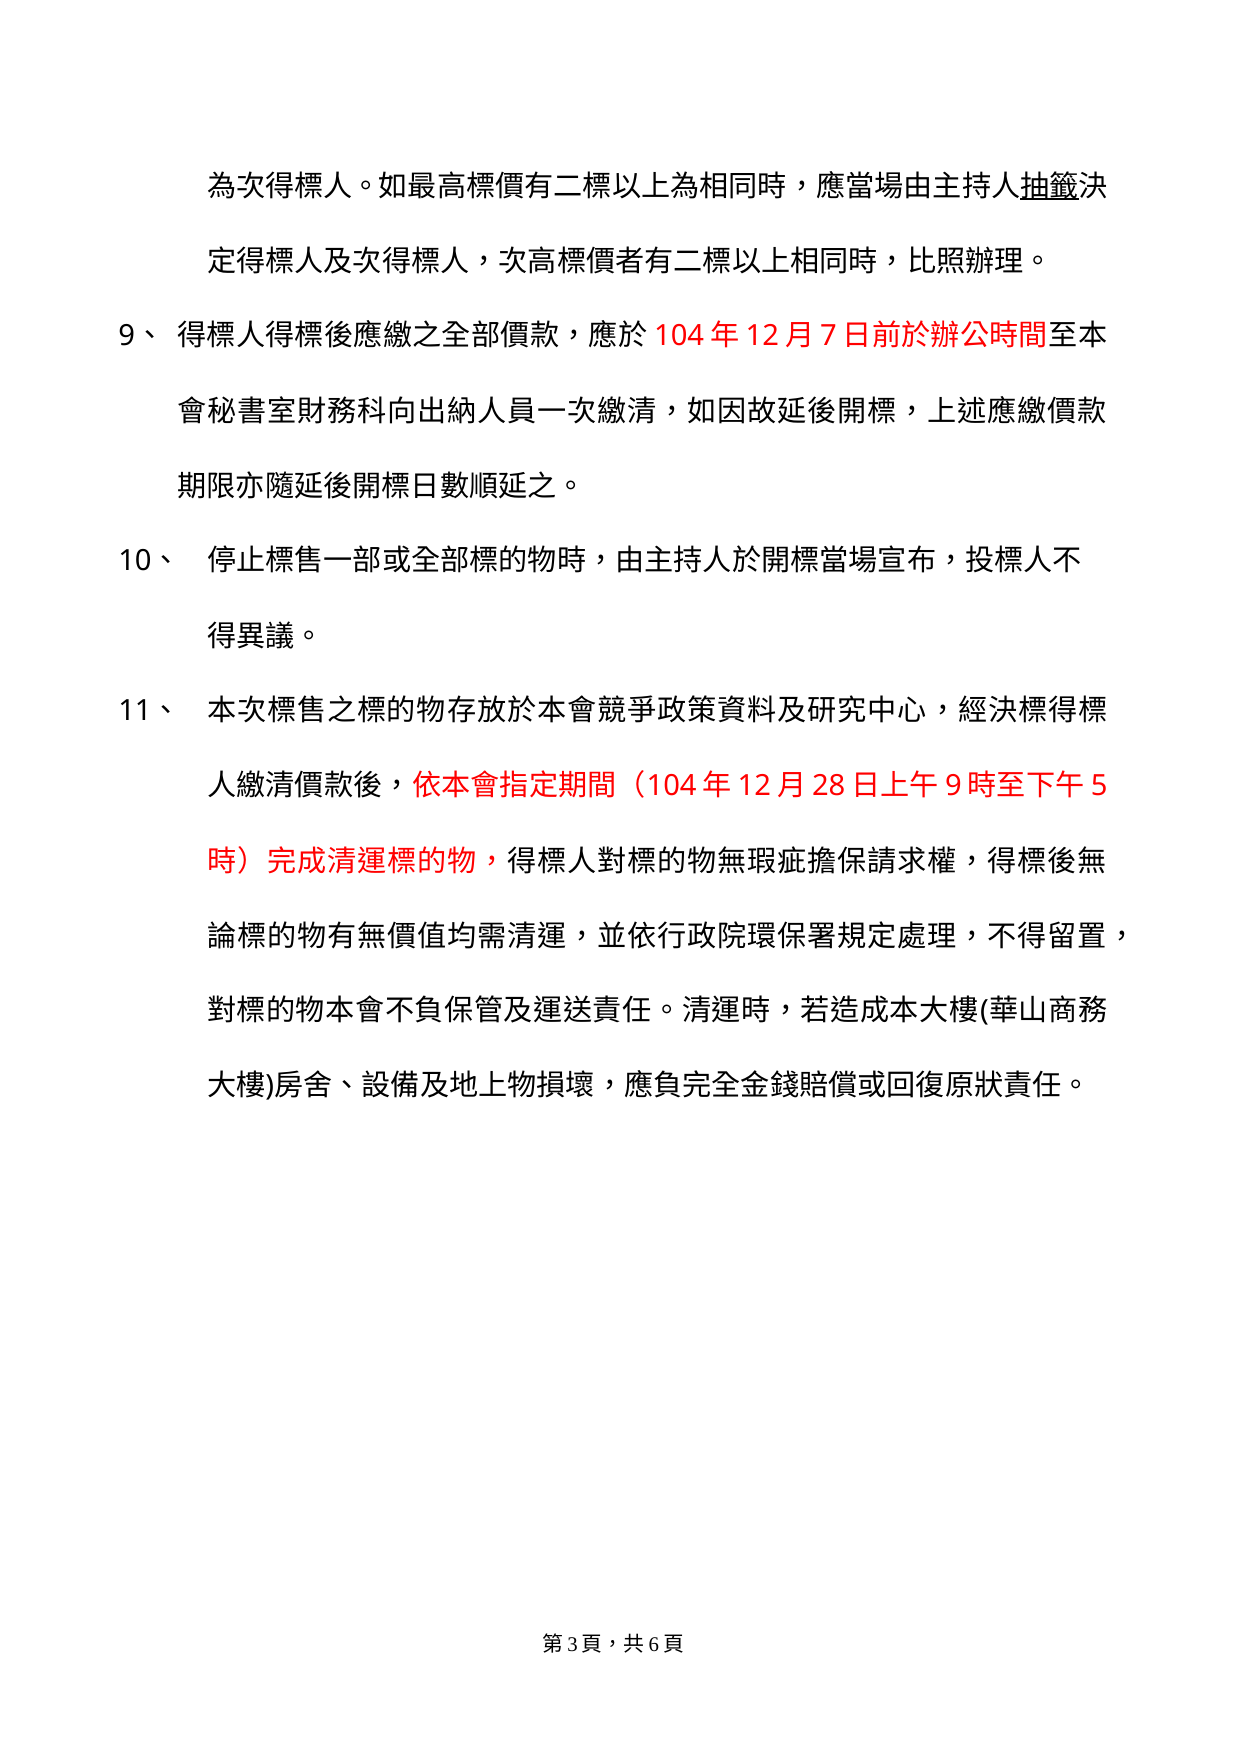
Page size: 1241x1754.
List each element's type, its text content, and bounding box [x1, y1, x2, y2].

list 為次得標人。如最高標價有二標以上為相同時，應當場由主持人抽籤決定得標人及次得標人，次高標價者有二標以上相同時，比照辦理。 [148, 146, 1107, 296]
list 停止標售一部或全部標的物時，由主持人於開標當場宣布，投標人不得異議。 [118, 521, 1107, 671]
list 本次標售之標的物存放於本會競爭政策資料及研究中心，經決標得標人繳清價款後，依本會指定期間（104年12月28日上午9時至下午5時）完成清運標的物，得標人對標的物無瑕疵擔保請求權，得標後無論標的物有無價值均需清運，並依行政院環保署規定處理，不得留置，對標的物本會不負保管及運送責任。清運時，若造成本大樓(華山商務大樓)房舍、設備及地上物損壞，應負完全金錢賠償或回復原狀責任。 [118, 671, 1107, 1121]
list 得標人得標後應繳之全部價款，應於104年12月7日前於辦公時間至本會秘書室財務科向出納人員一次繳清，如因故延後開標，上述應繳價款期限亦隨延後開標日數順延之。 [118, 296, 1107, 521]
